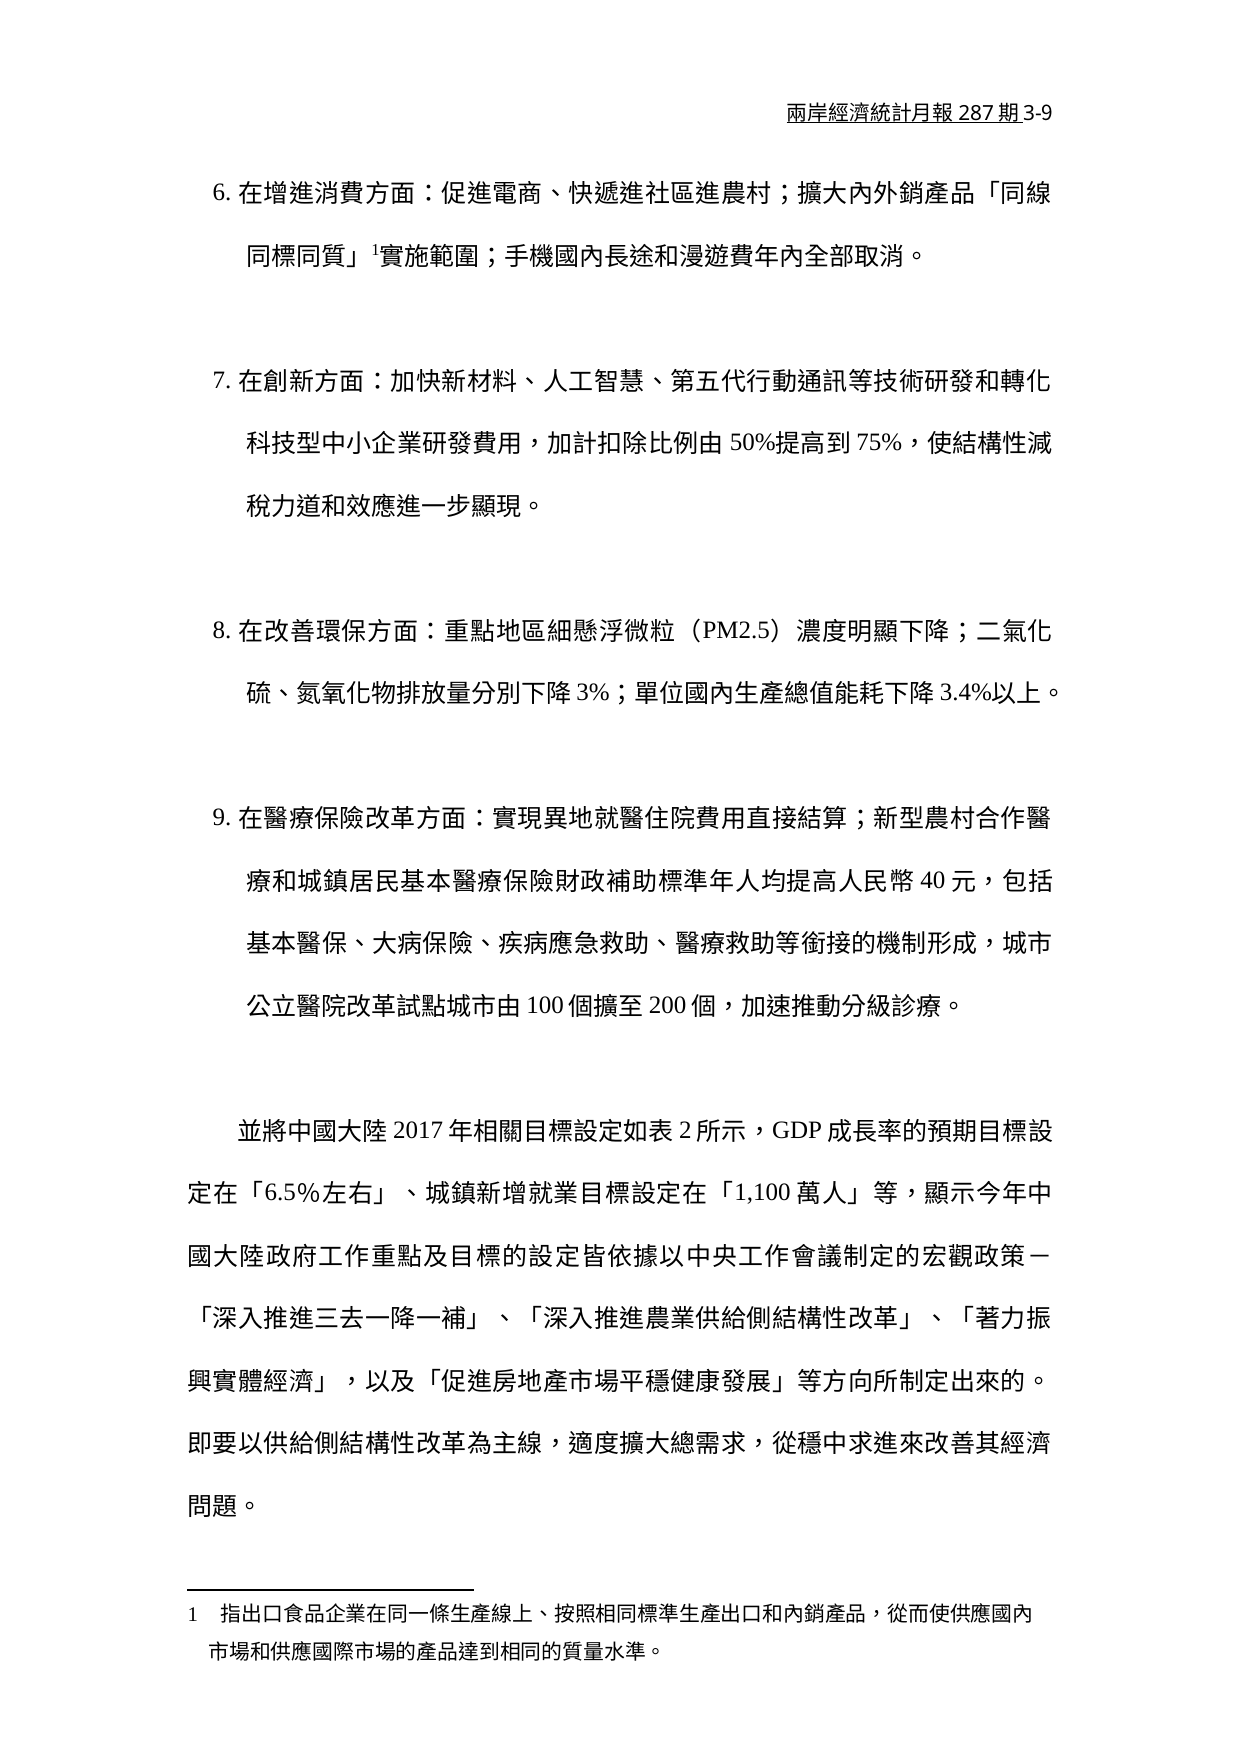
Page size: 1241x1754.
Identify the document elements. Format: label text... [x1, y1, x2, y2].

text 指出口食品企業在同一條生產線上、按照相同標準生產出口和內銷產品，從而使供應國內市場和供應國際市場的產品達到相同的質量水準。 [187, 1590, 1053, 1665]
text 8. 在改善環保方面：重點地區細懸浮微粒（PM2.5）濃度明顯下降；二氣化硫、氮氧化物排放量分別下降3%；單位國內生產總值能耗下降3.4%以上。 [212, 587, 1053, 712]
text 9. 在醫療保險改革方面：實現異地就醫住院費用直接結算；新型農村合作醫療和城鎮居民基本醫療保險財政補助標準年人均提高人民幣40元，包括基本醫保、大病保險、疾病應急救助、醫療救助等銜接的機制形成，城市公立醫院改革試點城市由100個擴至200個，加速推動分級診療。 [212, 775, 1053, 1025]
text 並將中國大陸2017年相關目標設定如表2所示，GDP成長率的預期目標設定在「6.5％左右」、城鎮新增就業目標設定在「1,100萬人」等，顯示今年中國大陸政府工作重點及目標的設定皆依據以中央工作會議制定的宏觀政策－「深入推進三去一降一補」、「深入推進農業供給側結構性改革」、「著力振興實體經濟」，以及「促進房地產市場平穩健康發展」等方向所制定出來的。即要以供給側結構性改革為主線，適度擴大總需求，從穩中求進來改善其經濟問題。 [187, 1087, 1053, 1525]
text 7. 在創新方面：加快新材料、人工智慧、第五代行動通訊等技術研發和轉化；科技型中小企業研發費用，加計扣除比例由50%提高到75%，使結構性減稅力道和效應進一步顯現。 [212, 337, 1053, 525]
text 6. 在增進消費方面：促進電商、快遞進社區進農村；擴大內外銷產品「同線同標同質」實施範圍；手機國內長途和漫遊費年內全部取消。 [212, 150, 1053, 275]
